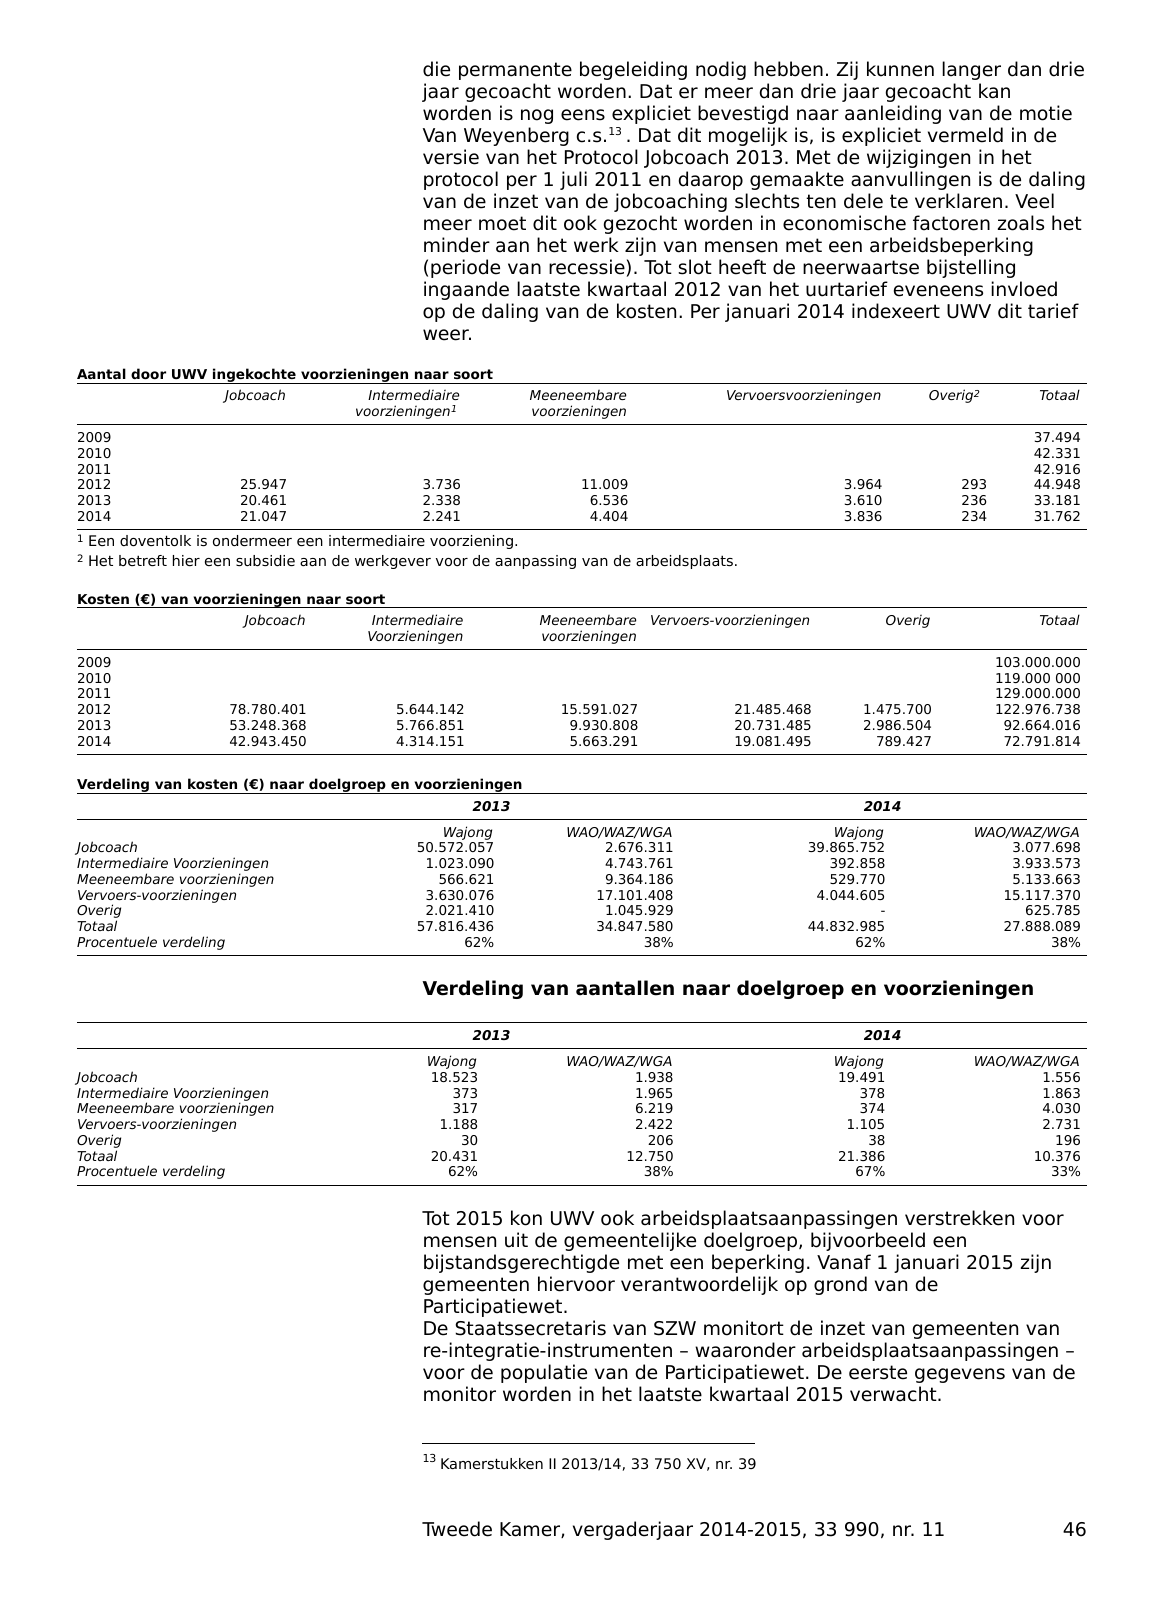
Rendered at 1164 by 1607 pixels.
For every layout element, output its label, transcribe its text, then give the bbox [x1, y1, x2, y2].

table_cell 27.888.089 [891, 919, 1087, 934]
table_cell [168, 425, 293, 446]
table_header Aantal door UWV ingekochte voorzieningen naar soort [77, 367, 1087, 382]
table_cell [77, 384, 168, 424]
table_cell 34.847.580 [500, 919, 679, 934]
table_cell Meeneembare voorzieningen [470, 608, 644, 649]
table_cell 2010 [77, 446, 168, 461]
table_cell 5.133.663 [891, 872, 1087, 887]
table_cell 30 [305, 1133, 484, 1148]
table_cell 789.427 [818, 734, 937, 754]
table_cell 2014 [77, 509, 168, 529]
table_cell Meeneembare voorzieningen [77, 872, 304, 887]
table_cell 20.731.485 [644, 718, 817, 733]
table_cell 20.461 [168, 493, 293, 509]
table_cell 72.791.814 [938, 734, 1087, 754]
table_cell Intermediaire Voorzieningen [313, 608, 470, 649]
table_cell 3.933.573 [891, 856, 1087, 872]
table_cell [313, 671, 470, 686]
table_cell [888, 446, 993, 461]
table_cell 38 [679, 1133, 891, 1148]
table_header 2013 [305, 1023, 679, 1048]
table_cell 18.523 [305, 1070, 484, 1085]
table_cell [170, 650, 312, 671]
table_cell 2014 [679, 794, 1087, 819]
table_cell 1.863 [891, 1085, 1087, 1101]
table_cell 42.916 [993, 461, 1087, 477]
table_cell 374 [679, 1101, 891, 1117]
table_cell 3.964 [634, 477, 888, 493]
table_cell [470, 686, 644, 702]
table_cell [313, 650, 470, 671]
table_cell [168, 461, 293, 477]
table_cell 129.000.000 [938, 686, 1087, 702]
table_cell 625.785 [891, 903, 1087, 919]
table_cell 5.766.851 [313, 718, 470, 733]
table_cell Intermediaire voorzieningen1 [293, 384, 467, 424]
table_cell 3.077.698 [891, 840, 1087, 856]
table_cell 2013 [77, 493, 168, 509]
table_cell WAO/WAZ/WGA [891, 820, 1087, 840]
table_cell 33.181 [993, 493, 1087, 509]
table_cell 3.610 [634, 493, 888, 509]
table_cell 1.556 [891, 1070, 1087, 1085]
table_cell 17.101.408 [500, 888, 679, 903]
table_cell 5.644.142 [313, 702, 470, 718]
table_cell [818, 671, 937, 686]
table_cell 2013 [77, 718, 170, 733]
table_cell [293, 461, 467, 477]
table_cell 25.947 [168, 477, 293, 493]
table_cell Vervoers-voorzieningen [77, 1117, 304, 1133]
table_cell 21.386 [679, 1148, 891, 1164]
table_cell 529.770 [679, 872, 891, 887]
table_cell WAO/WAZ/WGA [500, 820, 679, 840]
table_cell [77, 1049, 304, 1070]
table_cell 62% [305, 1164, 484, 1184]
table_cell [170, 671, 312, 686]
table_cell Wajong [305, 820, 500, 840]
table_cell Procentuele verdeling [77, 1164, 304, 1184]
table_cell 21.485.468 [644, 702, 817, 718]
table_cell 566.621 [305, 872, 500, 887]
table_cell 38% [484, 1164, 679, 1184]
table_cell Jobcoach [168, 384, 293, 424]
table_cell Jobcoach [77, 1070, 304, 1085]
table_header [77, 1023, 304, 1048]
table_cell 42.331 [993, 446, 1087, 461]
table_cell [467, 425, 634, 446]
table_cell Meeneembare voorzieningen [467, 384, 634, 424]
table_cell 4.743.761 [500, 856, 679, 872]
table_cell 10.376 [891, 1148, 1087, 1164]
table_cell 317 [305, 1101, 484, 1117]
table_cell 196 [891, 1133, 1087, 1148]
table_cell Totaal [77, 1148, 304, 1164]
text De Staatssecretaris van SZW monitort de inzet van gemeenten van re-integratie-instrumenten – waaronder arbeidsplaatsaanpassingen – voor de populatie van de Participatiewet. De eerste gegevens van de monitor worden in het laatste kwartaal 2015 verwacht. [422, 1318, 1087, 1406]
table_cell Totaal [993, 384, 1087, 424]
table_cell 4.404 [467, 509, 634, 529]
table_cell Wajong [679, 820, 891, 840]
table_cell [888, 461, 993, 477]
table_cell 1 Een doventolk is ondermeer een intermediaire voorziening. 2 Het betreft hier een subsidie aan de werkgever voor de aanpassing van de arbeidsplaats. [77, 530, 1087, 570]
table_cell Wajong [679, 1049, 891, 1070]
table_cell 392.858 [679, 856, 891, 872]
table_cell [293, 446, 467, 461]
table_cell 1.045.929 [500, 903, 679, 919]
table_cell 9.364.186 [500, 872, 679, 887]
table_cell 236 [888, 493, 993, 509]
table_cell 6.536 [467, 493, 634, 509]
table_cell 3.836 [634, 509, 888, 529]
table_cell 44.948 [993, 477, 1087, 493]
table_cell 2009 [77, 650, 170, 671]
table_cell 1.475.700 [818, 702, 937, 718]
table_cell Overig [77, 1133, 304, 1148]
table_cell 4.030 [891, 1101, 1087, 1117]
table_cell [77, 820, 304, 840]
table_cell Meeneembare voorzieningen [77, 1101, 304, 1117]
table_cell Overig [77, 903, 304, 919]
table_cell 2011 [77, 461, 168, 477]
table_cell 5.663.291 [470, 734, 644, 754]
table_cell 2011 [77, 686, 170, 702]
table_cell 21.047 [168, 509, 293, 529]
table_header Kosten (€) van voorzieningen naar soort [77, 592, 1087, 607]
table_cell 33% [891, 1164, 1087, 1184]
table_cell WAO/WAZ/WGA [891, 1049, 1087, 1070]
table_cell Procentuele verdeling [77, 935, 304, 955]
table_cell Vervoers-voorzieningen [644, 608, 817, 649]
table_cell Overig2 [888, 384, 993, 424]
table_cell 122.976.738 [938, 702, 1087, 718]
table_cell 2013 [305, 794, 679, 819]
table_cell 12.750 [484, 1148, 679, 1164]
table_cell [293, 425, 467, 446]
table_cell 2.986.504 [818, 718, 937, 733]
table_cell 4.044.605 [679, 888, 891, 903]
table_cell [168, 446, 293, 461]
table_cell 206 [484, 1133, 679, 1148]
table_cell 373 [305, 1085, 484, 1101]
table_cell 2.241 [293, 509, 467, 529]
table_cell 2014 [77, 734, 170, 754]
table_cell 62% [305, 935, 500, 955]
table_cell 1.188 [305, 1117, 484, 1133]
table_cell 44.832.985 [679, 919, 891, 934]
table_cell 3.630.076 [305, 888, 500, 903]
table_cell 2009 [77, 425, 168, 446]
table_cell [467, 446, 634, 461]
table_cell 2012 [77, 477, 168, 493]
table_cell Vervoers-voorzieningen [77, 888, 304, 903]
table_cell 19.081.495 [644, 734, 817, 754]
table_cell 62% [679, 935, 891, 955]
table_cell [634, 461, 888, 477]
table_cell Jobcoach [170, 608, 312, 649]
table_cell 53.248.368 [170, 718, 312, 733]
table_cell [644, 686, 817, 702]
table_cell 2012 [77, 702, 170, 718]
table_cell [818, 650, 937, 671]
table_cell [644, 650, 817, 671]
table_cell 19.491 [679, 1070, 891, 1085]
table_cell 234 [888, 509, 993, 529]
table_cell [77, 608, 170, 649]
table_cell 2.422 [484, 1117, 679, 1133]
table_cell Vervoersvoorzieningen [634, 384, 888, 424]
table_cell 2.676.311 [500, 840, 679, 856]
table_cell 31.762 [993, 509, 1087, 529]
table_cell Totaal [938, 608, 1087, 649]
subtitle Verdeling van aantallen naar doelgroep en voorzieningen [422, 978, 1087, 1000]
table_cell 6.219 [484, 1101, 679, 1117]
table_cell [634, 446, 888, 461]
table_cell [170, 686, 312, 702]
table_cell [634, 425, 888, 446]
text die permanente begeleiding nodig hebben. Zij kunnen langer dan drie jaar gecoacht worden. Dat er meer dan drie jaar gecoacht kan worden is nog eens expliciet bevestigd naar aanleiding van de motie Van Weyenberg c.s.. Dat dit mogelijk is, is expliciet vermeld in de versie van het Protocol Jobcoach 2013. Met de wijzigingen in het protocol per 1 juli 2011 en daarop gemaakte aanvullingen is de daling van de inzet van de jobcoaching slechts ten dele te verklaren. Veel meer moet dit ook gezocht worden in economische factoren zoals het minder aan het werk zijn van mensen met een arbeidsbeperking (periode van recessie). Tot slot heeft de neerwaartse bijstelling ingaande laatste kwartaal 2012 van het uurtarief eveneens invloed op de daling van de kosten. Per januari 2014 indexeert UWV dit tarief weer. [422, 59, 1087, 345]
table_cell - [679, 903, 891, 919]
table_cell 78.780.401 [170, 702, 312, 718]
table_cell 38% [891, 935, 1087, 955]
table_cell 15.117.370 [891, 888, 1087, 903]
table_cell 92.664.016 [938, 718, 1087, 733]
table_cell 38% [500, 935, 679, 955]
table_cell 1.965 [484, 1085, 679, 1101]
table_cell WAO/WAZ/WGA [484, 1049, 679, 1070]
table_cell Intermediaire Voorzieningen [77, 1085, 304, 1101]
table_cell 1.105 [679, 1117, 891, 1133]
table_cell 1.023.090 [305, 856, 500, 872]
table_cell 39.865.752 [679, 840, 891, 856]
table_cell [467, 461, 634, 477]
table_cell Overig [818, 608, 937, 649]
table_cell [644, 671, 817, 686]
table_cell 2.338 [293, 493, 467, 509]
table_header 2014 [679, 1023, 1087, 1048]
table_cell 293 [888, 477, 993, 493]
table_cell 2.021.410 [305, 903, 500, 919]
table_cell [888, 425, 993, 446]
table_cell Intermediaire Voorzieningen [77, 856, 304, 872]
table_cell 103.000.000 [938, 650, 1087, 671]
table_cell 2.731 [891, 1117, 1087, 1133]
table_cell [818, 686, 937, 702]
table_cell 20.431 [305, 1148, 484, 1164]
table_header Verdeling van kosten (€) naar doelgroep en voorzieningen [77, 777, 1087, 793]
table_cell 15.591.027 [470, 702, 644, 718]
table_cell Totaal [77, 919, 304, 934]
table_cell 50.572.057 [305, 840, 500, 856]
table_cell 42.943.450 [170, 734, 312, 754]
table_cell 378 [679, 1085, 891, 1101]
table_cell 11.009 [467, 477, 634, 493]
table_cell 67% [679, 1164, 891, 1184]
table_cell [470, 650, 644, 671]
table_cell 37.494 [993, 425, 1087, 446]
table_cell 57.816.436 [305, 919, 500, 934]
table_cell 9.930.808 [470, 718, 644, 733]
table_cell 2010 [77, 671, 170, 686]
table_cell [77, 794, 304, 819]
table_cell 3.736 [293, 477, 467, 493]
table_cell 119.000 000 [938, 671, 1087, 686]
table_cell Wajong [305, 1049, 484, 1070]
text Kamerstukken II 2013/14, 33 750 XV, nr. 39 [422, 1452, 1087, 1474]
table_cell [470, 671, 644, 686]
text Tot 2015 kon UWV ook arbeidsplaatsaanpassingen verstrekken voor mensen uit de gemeentelijke doelgroep, bijvoorbeeld een bijstandsgerechtigde met een beperking. Vanaf 1 januari 2015 zijn gemeenten hiervoor verantwoordelijk op grond van de Participatiewet. [422, 1208, 1087, 1318]
table_cell [313, 686, 470, 702]
table_cell Jobcoach [77, 840, 304, 856]
table_cell 4.314.151 [313, 734, 470, 754]
table_cell 1.938 [484, 1070, 679, 1085]
